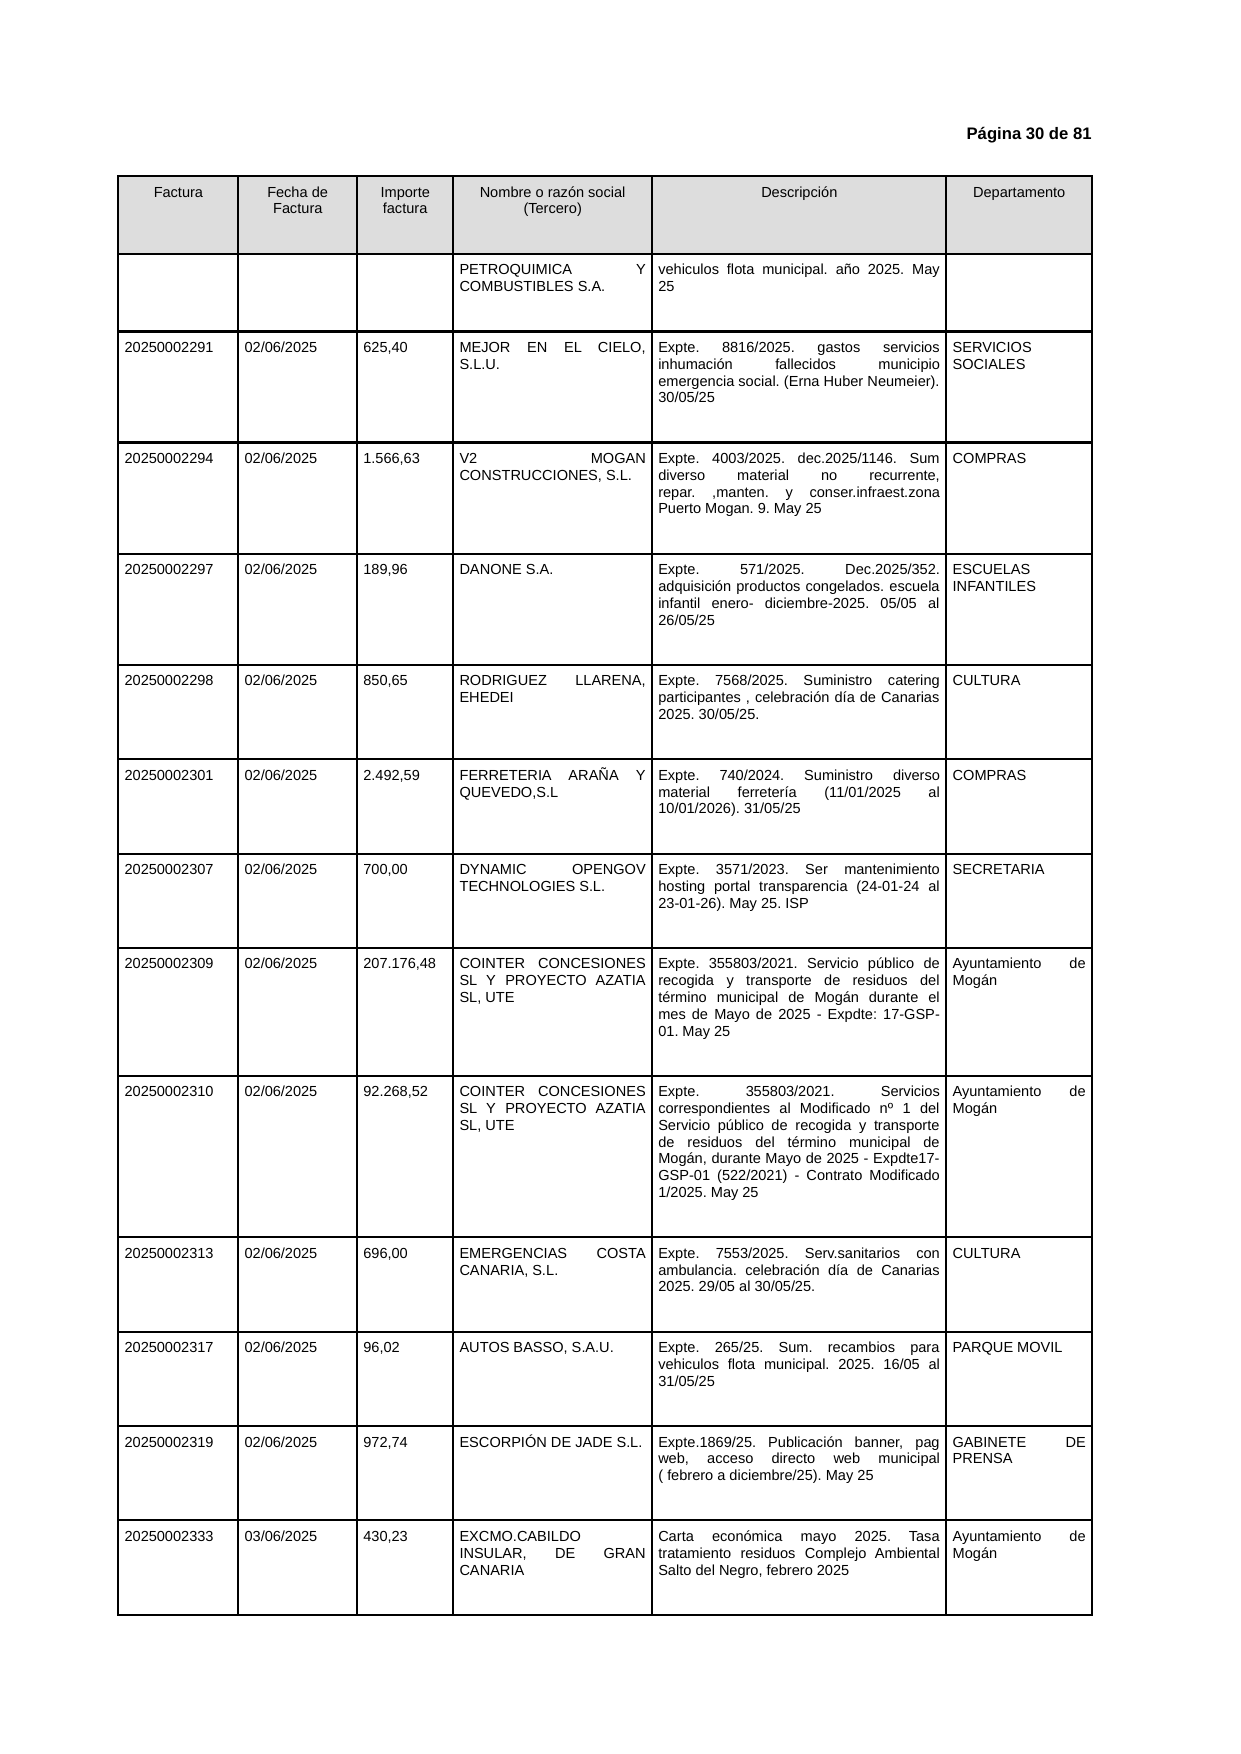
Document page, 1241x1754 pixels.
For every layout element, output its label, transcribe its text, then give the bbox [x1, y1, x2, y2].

table_cell 972,74 [358, 1427, 452, 1519]
table_cell vehiculos flota municipal. año 2025. May 25 [653, 255, 945, 330]
table_cell COMPRAS [947, 444, 1091, 553]
table_cell 20250002294 [119, 444, 237, 553]
table_cell MEJOR EN EL CIELO, S.L.U. [454, 333, 651, 441]
table_cell 02/06/2025 [239, 760, 356, 852]
table_cell Expte. 7553/2025. Serv.sanitarios con ambulancia. celebración día de Canarias 2025. 29/05 al 30/05/25. [653, 1238, 945, 1331]
table_cell ESCORPIÓN DE JADE S.L. [454, 1427, 651, 1519]
table_cell 20250002297 [119, 555, 237, 664]
table_cell 02/06/2025 [239, 1427, 356, 1519]
table_cell Expte. 4003/2025. dec.2025/1146. Sum diverso material no recurrente, repar. ,manten. y conser.infraest.zona Puerto Mogan. 9. May 25 [653, 444, 945, 553]
table_cell GABINETE DE PRENSA [947, 1427, 1091, 1519]
table_cell Expte.1869/25. Publicación banner, pag web, acceso directo web municipal ( febrero a diciembre/25). May 25 [653, 1427, 945, 1519]
table_cell DANONE S.A. [454, 555, 651, 664]
table_cell [119, 255, 237, 330]
table_cell RODRIGUEZ LLARENA, EHEDEI [454, 666, 651, 758]
table_cell 02/06/2025 [239, 666, 356, 758]
table_cell V2 MOGAN CONSTRUCCIONES, S.L. [454, 444, 651, 553]
table_cell Expte. 571/2025. Dec.2025/352. adquisición productos congelados. escuela infantil enero- diciembre-2025. 05/05 al 26/05/25 [653, 555, 945, 664]
table_cell SERVICIOS SOCIALES [947, 333, 1091, 441]
table_cell 430,23 [358, 1521, 452, 1614]
table_cell 20250002333 [119, 1521, 237, 1614]
table_cell 20250002313 [119, 1238, 237, 1331]
table_cell Expte. 355803/2021. Servicios correspondientes al Modificado nº 1 del Servicio público de recogida y transporte de residuos del término municipal de Mogán, durante Mayo de 2025 - Expdte17-GSP-01 (522/2021) - Contrato Modificado 1/2025. May 25 [653, 1077, 945, 1236]
table_cell 189,96 [358, 555, 452, 664]
table_cell 625,40 [358, 333, 452, 441]
table_cell 207.176,48 [358, 949, 452, 1075]
table_cell Expte. 740/2024. Suministro diverso material ferretería (11/01/2025 al 10/01/2026). 31/05/25 [653, 760, 945, 852]
table_cell 02/06/2025 [239, 444, 356, 553]
table_cell EMERGENCIAS COSTA CANARIA, S.L. [454, 1238, 651, 1331]
table_cell 1.566,63 [358, 444, 452, 553]
table_cell 02/06/2025 [239, 1333, 356, 1425]
table_cell 20250002298 [119, 666, 237, 758]
table_cell COINTER CONCESIONES SL Y PROYECTO AZATIA SL, UTE [454, 1077, 651, 1236]
table_cell 20250002301 [119, 760, 237, 852]
table_cell Expte. 3571/2023. Ser mantenimiento hosting portal transparencia (24-01-24 al 23-01-26). May 25. ISP [653, 855, 945, 947]
table_cell 20250002307 [119, 855, 237, 947]
table_cell 02/06/2025 [239, 1238, 356, 1331]
table_header Departamento [947, 177, 1091, 253]
table_cell Expte. 265/25. Sum. recambios para vehiculos flota municipal. 2025. 16/05 al 31/05/25 [653, 1333, 945, 1425]
table_cell COMPRAS [947, 760, 1091, 852]
table_cell CULTURA [947, 666, 1091, 758]
table_cell Carta económica mayo 2025. Tasa tratamiento residuos Complejo Ambiental Salto del Negro, febrero 2025 [653, 1521, 945, 1614]
table_cell [239, 255, 356, 330]
table_cell 850,65 [358, 666, 452, 758]
table_cell PETROQUIMICA Y COMBUSTIBLES S.A. [454, 255, 651, 330]
table_cell [947, 255, 1091, 330]
table_cell 2.492,59 [358, 760, 452, 852]
table_cell AUTOS BASSO, S.A.U. [454, 1333, 651, 1425]
table_cell 20250002291 [119, 333, 237, 441]
table_cell 03/06/2025 [239, 1521, 356, 1614]
table_cell Expte. 355803/2021. Servicio público de recogida y transporte de residuos del término municipal de Mogán durante el mes de Mayo de 2025 - Expdte: 17-GSP-01. May 25 [653, 949, 945, 1075]
table_cell Ayuntamiento de Mogán [947, 1077, 1091, 1236]
table_cell CULTURA [947, 1238, 1091, 1331]
table_cell Expte. 8816/2025. gastos servicios inhumación fallecidos municipio emergencia social. (Erna Huber Neumeier). 30/05/25 [653, 333, 945, 441]
table_cell 96,02 [358, 1333, 452, 1425]
table_cell [358, 255, 452, 330]
table_cell 20250002319 [119, 1427, 237, 1519]
table_cell EXCMO.CABILDO INSULAR, DE GRAN CANARIA [454, 1521, 651, 1614]
table_cell PARQUE MOVIL [947, 1333, 1091, 1425]
table_cell 700,00 [358, 855, 452, 947]
table_cell 20250002310 [119, 1077, 237, 1236]
table_header Factura [119, 177, 237, 253]
table_cell 92.268,52 [358, 1077, 452, 1236]
table_cell SECRETARIA [947, 855, 1091, 947]
table_cell Ayuntamiento de Mogán [947, 949, 1091, 1075]
table_cell Expte. 7568/2025. Suministro catering participantes , celebración día de Canarias 2025. 30/05/25. [653, 666, 945, 758]
table_cell COINTER CONCESIONES SL Y PROYECTO AZATIA SL, UTE [454, 949, 651, 1075]
table_cell 20250002309 [119, 949, 237, 1075]
table_cell ESCUELAS INFANTILES [947, 555, 1091, 664]
table_cell 02/06/2025 [239, 855, 356, 947]
table_header Nombre o razón social (Tercero) [454, 177, 651, 253]
table_cell 696,00 [358, 1238, 452, 1331]
table_cell FERRETERIA ARAÑA Y QUEVEDO,S.L [454, 760, 651, 852]
table_cell 02/06/2025 [239, 949, 356, 1075]
table_cell 02/06/2025 [239, 333, 356, 441]
table_header Fecha de Factura [239, 177, 356, 253]
table_cell DYNAMIC OPENGOV TECHNOLOGIES S.L. [454, 855, 651, 947]
table_cell Ayuntamiento de Mogán [947, 1521, 1091, 1614]
table_header Descripción [653, 177, 945, 253]
table_cell 02/06/2025 [239, 1077, 356, 1236]
table_cell 02/06/2025 [239, 555, 356, 664]
table_cell 20250002317 [119, 1333, 237, 1425]
table_header Importe factura [358, 177, 452, 253]
